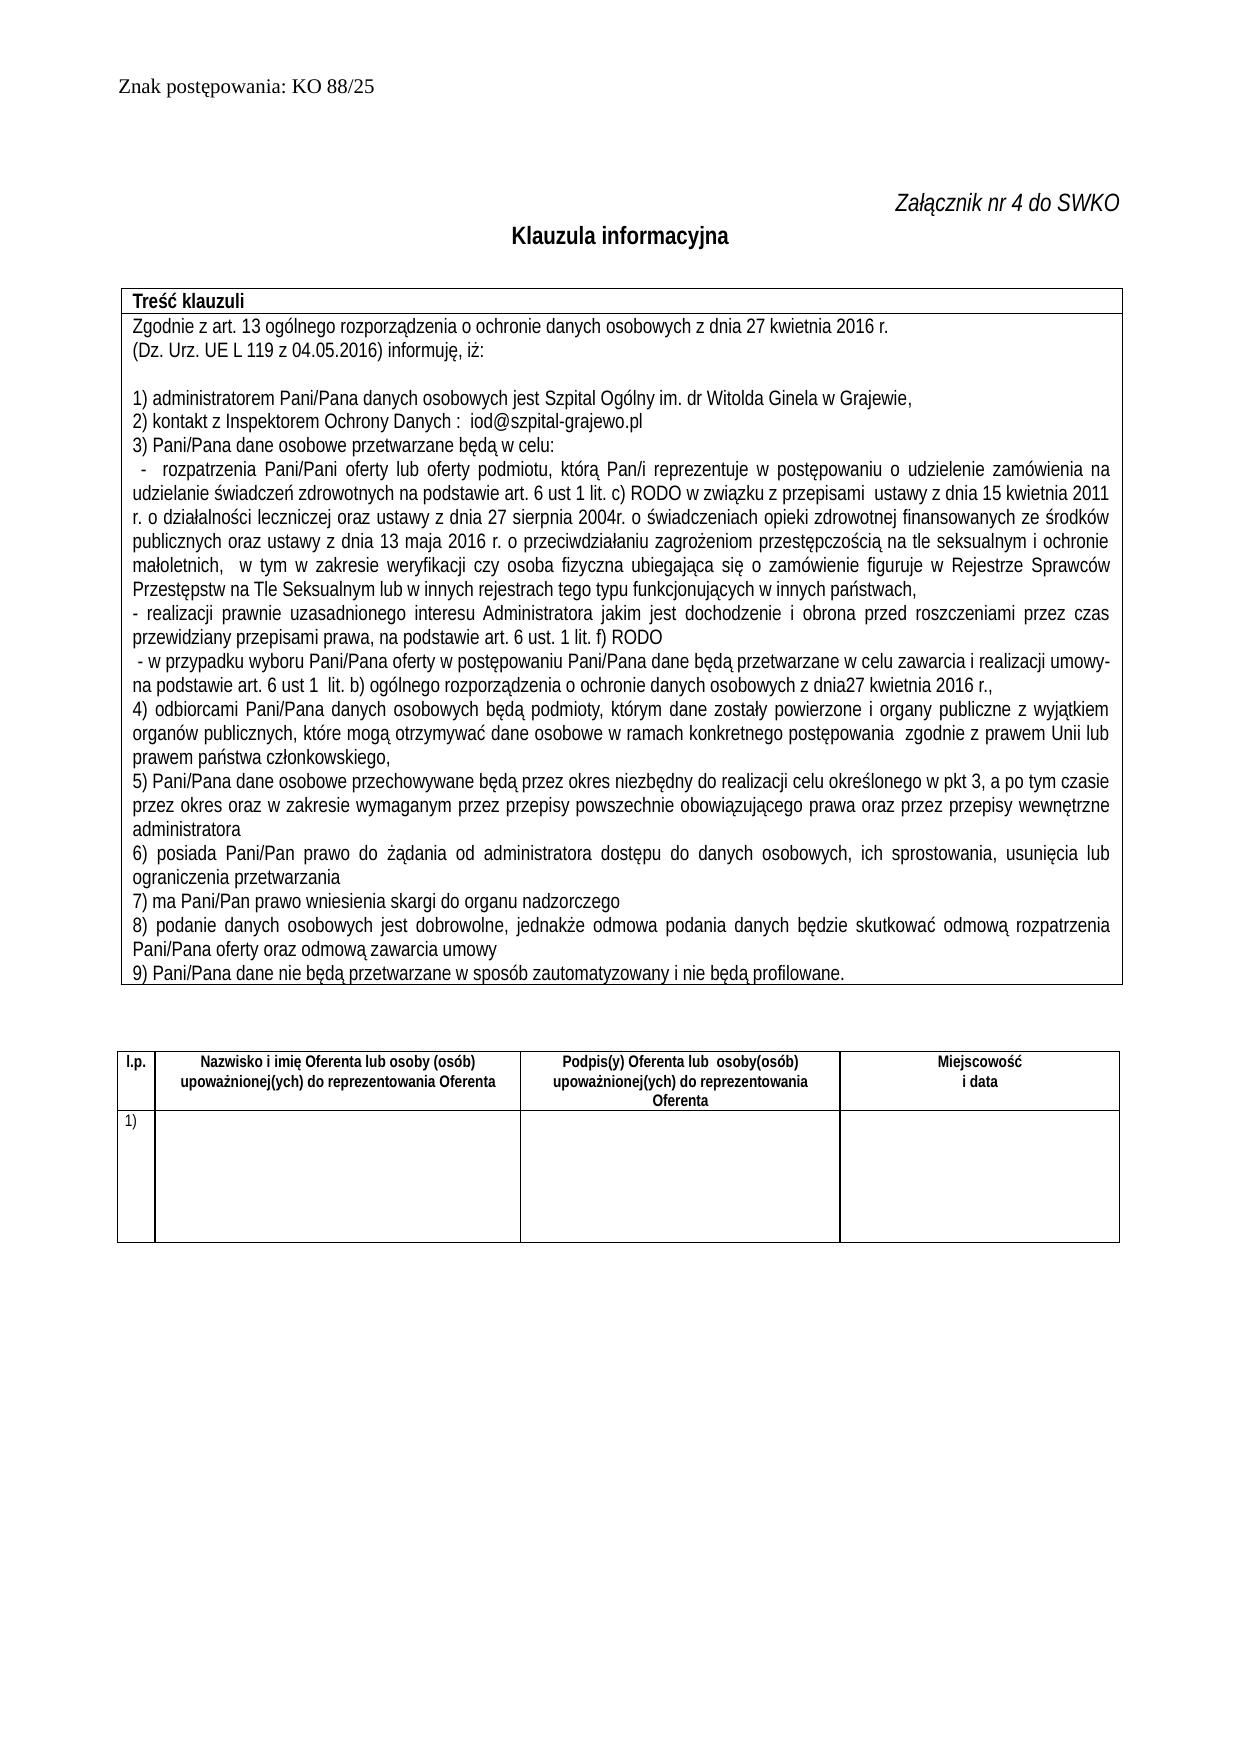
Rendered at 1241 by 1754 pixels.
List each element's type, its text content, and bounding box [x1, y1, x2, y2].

table_header Miejscowość i data [841, 1052, 1119, 1110]
table_cell [521, 1111, 839, 1242]
table_cell [841, 1111, 1119, 1242]
table_header Treść klauzuli [122, 289, 1122, 312]
table_header l.p. [118, 1052, 154, 1110]
table_cell Zgodnie z art. 13 ogólnego rozporządzenia o ochronie danych osobowych z dnia 27 kwietnia 2016 r. (Dz. Urz. UE L 119 z 04.05.2016) informuję, iż: 1) administratorem Pani/Pana danych osobowych jest Szpital Ogólny im. dr Witolda Ginela w Grajewie, 2) kontakt z Inspektorem Ochrony Danych : iod@szpital-grajewo.pl 3) Pani/Pana dane osobowe przetwarzane będą w celu: - rozpatrzenia Pani/Pani oferty lub oferty podmiotu, którą Pan/i reprezentuje w postępowaniu o udzielenie zamówienia na udzielanie świadczeń zdrowotnych na podstawie art. 6 ust 1 lit. c) RODO w związku z przepisami ustawy z dnia 15 kwietnia 2011 r. o działalności leczniczej oraz ustawy z dnia 27 sierpnia 2004r. o świadczeniach opieki zdrowotnej finansowanych ze środków publicznych oraz ustawy z dnia 13 maja 2016 r. o przeciwdziałaniu zagrożeniom przestępczością na tle seksualnym i ochronie małoletnich, w tym w zakresie weryfikacji czy osoba fizyczna ubiegająca się o zamówienie figuruje w Rejestrze Sprawców Przestępstw na Tle Seksualnym lub w innych rejestrach tego typu funkcjonujących w innych państwach, - realizacji prawnie uzasadnionego interesu Administratora jakim jest dochodzenie i obrona przed roszczeniami przez czas przewidziany przepisami prawa, na podstawie art. 6 ust. 1 lit. f) RODO - w przypadku wyboru Pani/Pana oferty w postępowaniu Pani/Pana dane będą przetwarzane w celu zawarcia i realizacji umowy- na podstawie art. 6 ust 1 lit. b) ogólnego rozporządzenia o ochronie danych osobowych z dnia27 kwietnia 2016 r., 4) odbiorcami Pani/Pana danych osobowych będą podmioty, którym dane zostały powierzone i organy publiczne z wyjątkiem organów publicznych, które mogą otrzymywać dane osobowe w ramach konkretnego postępowania zgodnie z prawem Unii lub prawem państwa członkowskiego, 5) Pani/Pana dane osobowe przechowywane będą przez okres niezbędny do realizacji celu określonego w pkt 3, a po tym czasie przez okres oraz w zakresie wymaganym przez przepisy powszechnie obowiązującego prawa oraz przez przepisy wewnętrzne administratora 6) posiada Pani/Pan prawo do żądania od administratora dostępu do danych osobowych, ich sprostowania, usunięcia lub ograniczenia przetwarzania 7) ma Pani/Pan prawo wniesienia skargi do organu nadzorczego 8) podanie danych osobowych jest dobrowolne, jednakże odmowa podania danych będzie skutkować odmową rozpatrzenia Pani/Pana oferty oraz odmową zawarcia umowy 9) Pani/Pana dane nie będą przetwarzane w sposób zautomatyzowany i nie będą profilowane. [122, 314, 1122, 984]
table_cell 1) [118, 1111, 154, 1242]
table_header Nazwisko i imię Oferenta lub osoby (osób) upoważnionej(ych) do reprezentowania Oferenta [156, 1052, 520, 1110]
table_header Podpis(y) Oferenta lub osoby(osób) upoważnionej(ych) do reprezentowania Oferenta [521, 1052, 839, 1110]
table_cell [156, 1111, 520, 1242]
text Klauzula informacyjna [118, 221, 1122, 249]
text Załącznik nr 4 do SWKO [118, 188, 1122, 216]
